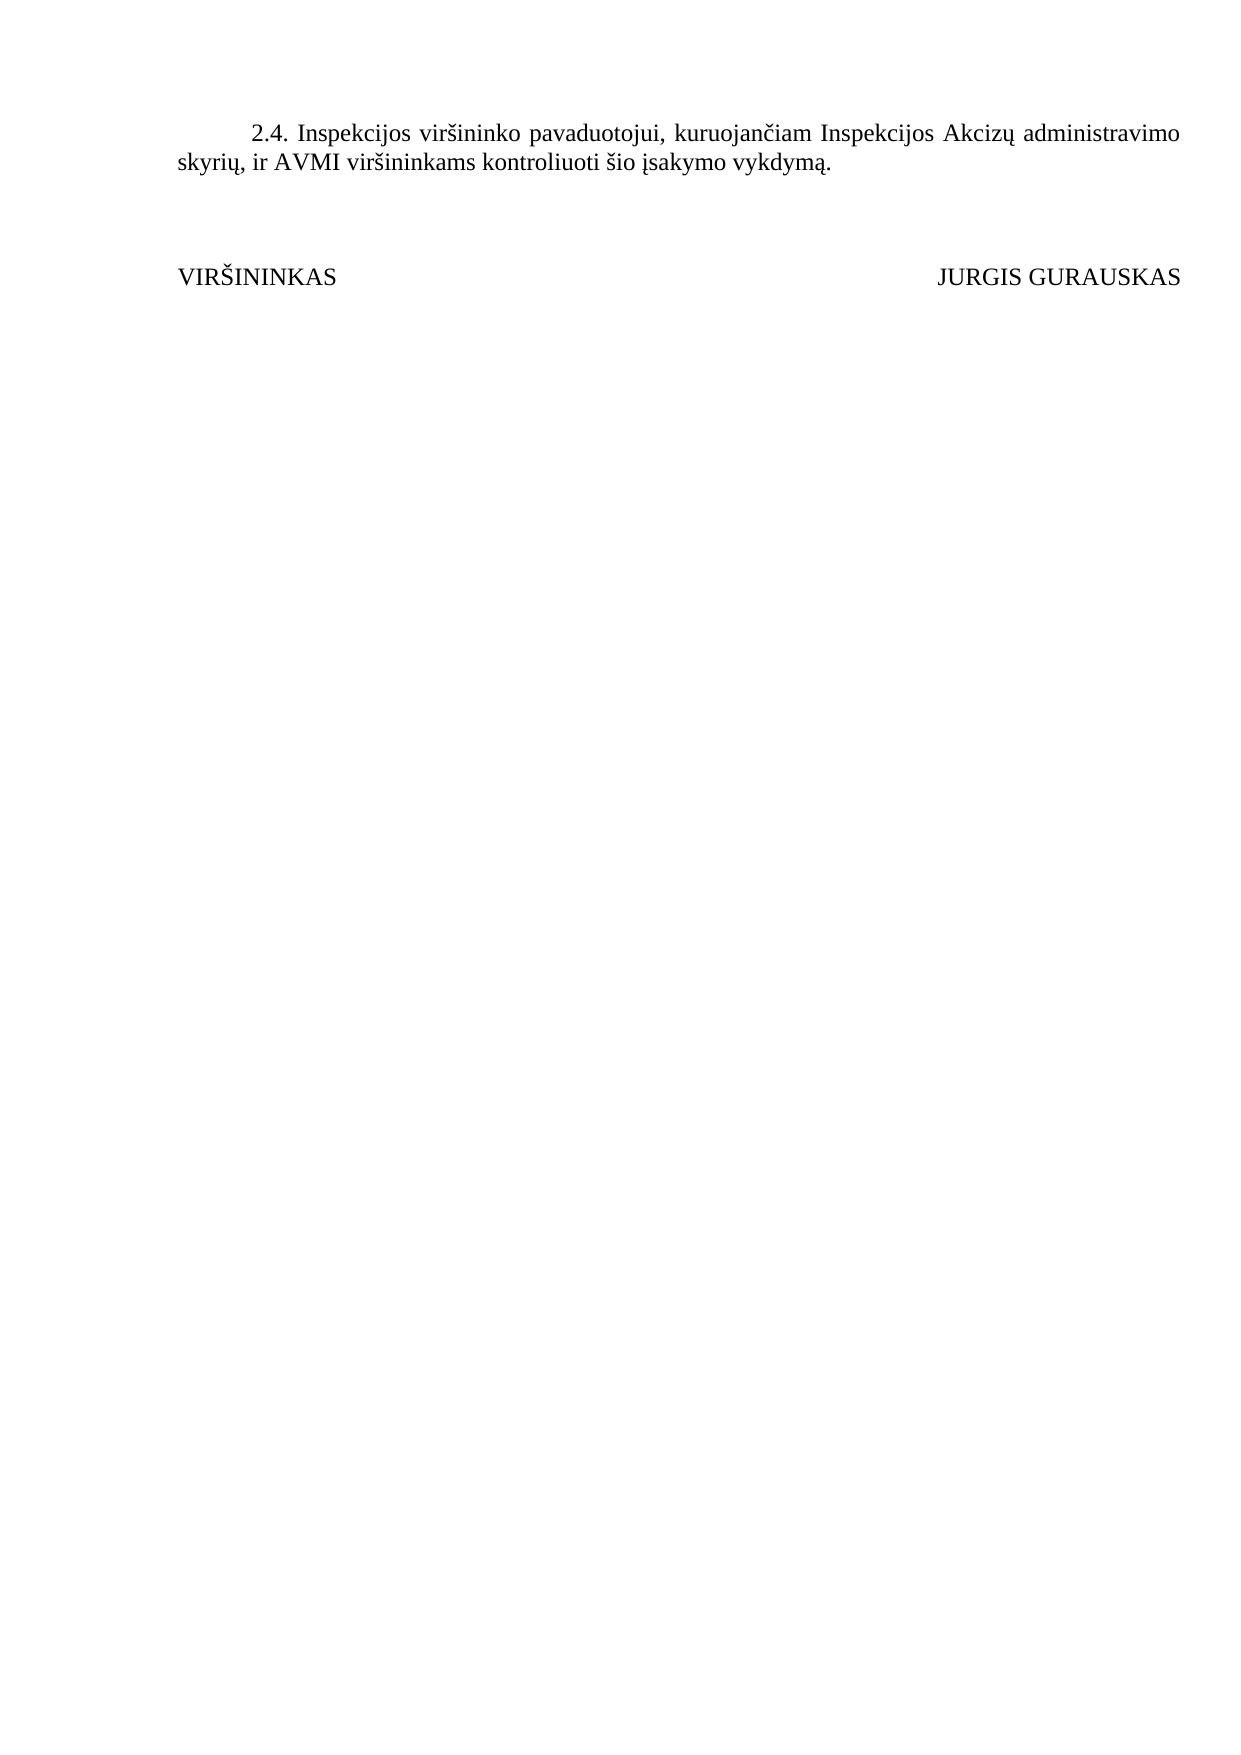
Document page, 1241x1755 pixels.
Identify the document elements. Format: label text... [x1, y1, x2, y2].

text 2.4. Inspekcijos viršininko pavaduotojui, kuruojančiam Inspekcijos Akcizų administravimo skyrių, ir AVMI viršininkams kontroliuoti šio įsakymo vykdymą. [177, 118, 1181, 176]
text Viršininkas Jurgis Gurauskas [177, 262, 1181, 291]
